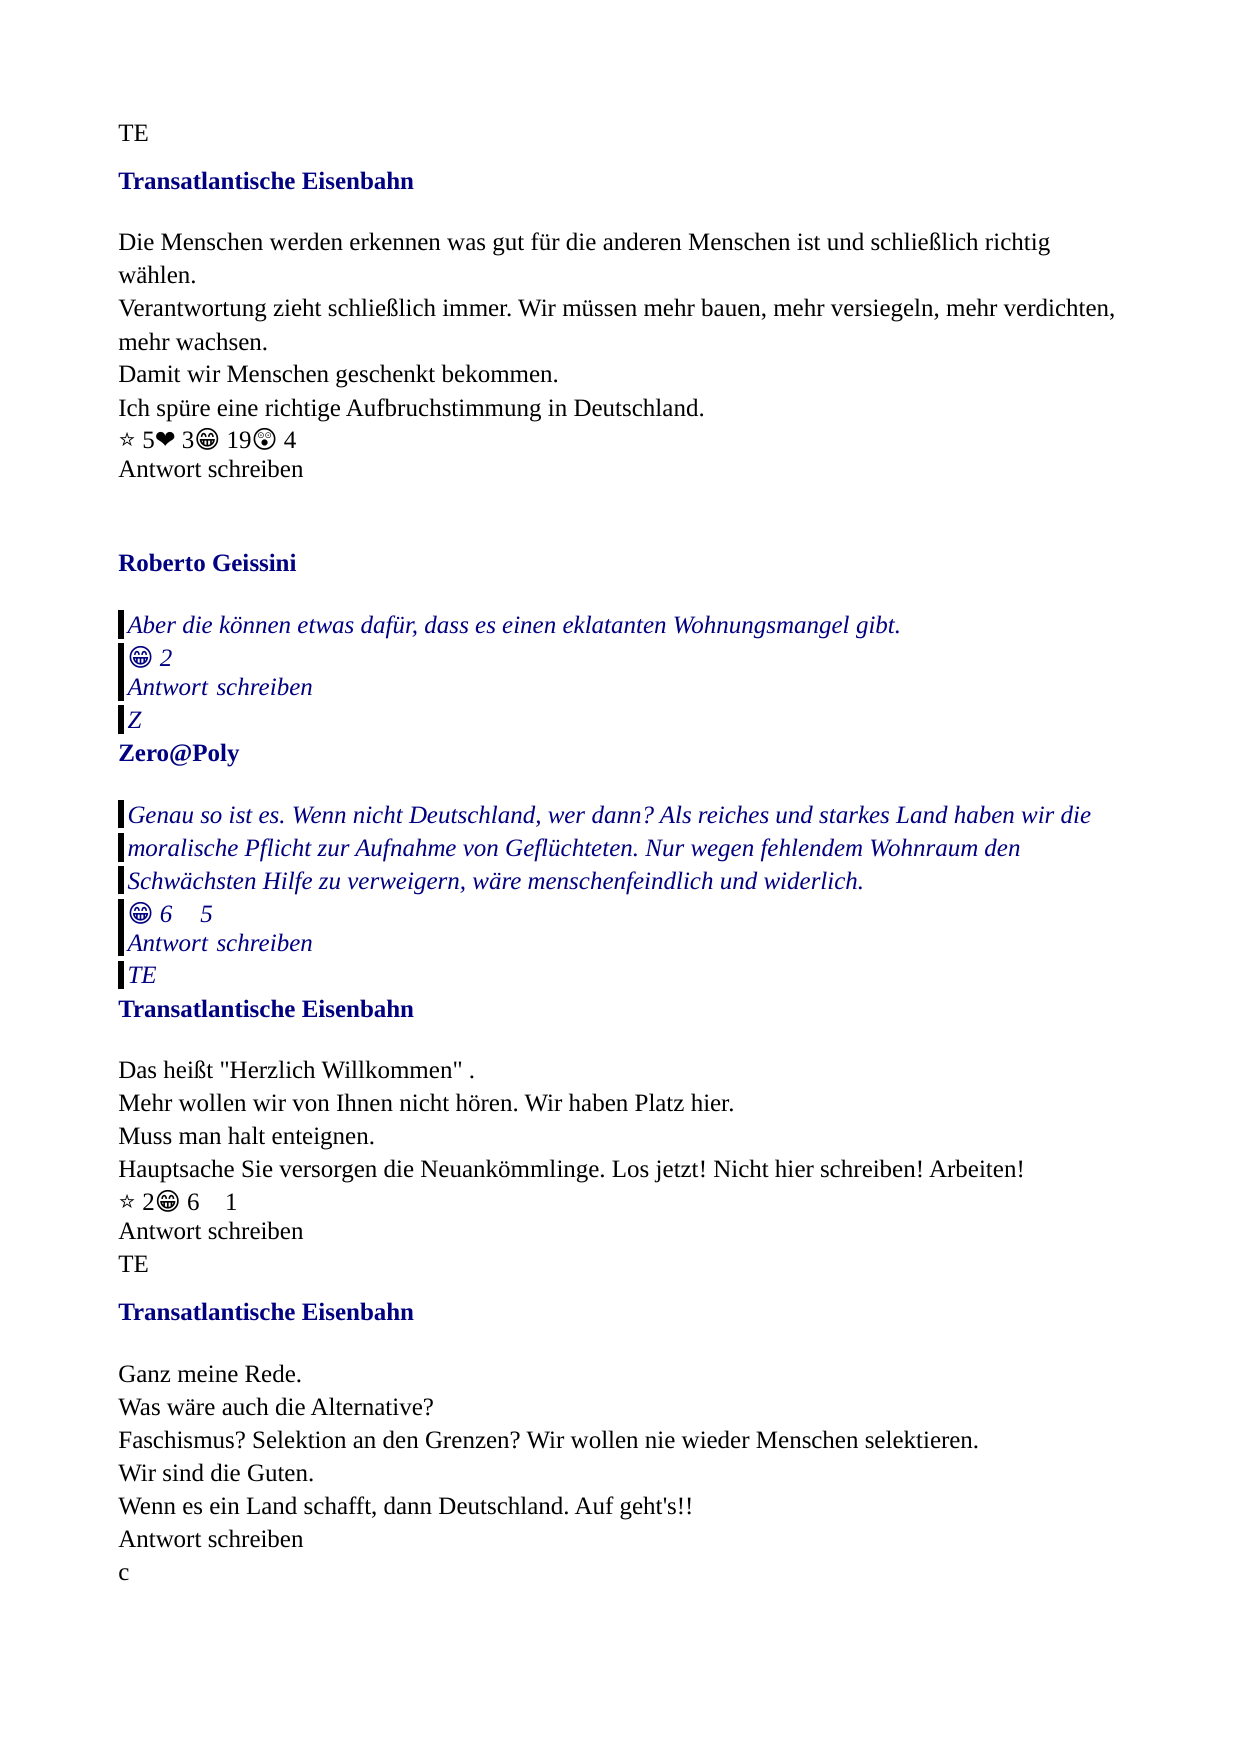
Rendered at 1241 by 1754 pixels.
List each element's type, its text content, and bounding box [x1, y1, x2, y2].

text Damit wir Menschen geschenkt bekommen. [118, 359, 1122, 388]
text Antwort schreiben [118, 1524, 1122, 1552]
subtitle Transatlantische Eisenbahn [118, 1297, 1122, 1326]
text 😁 2 [124, 643, 1122, 672]
text Muss man halt enteignen. [118, 1121, 1122, 1150]
subtitle Transatlantische Eisenbahn [118, 994, 1122, 1022]
text Z [124, 705, 1122, 734]
text Antwort schreiben [118, 1216, 1122, 1245]
text Antwort schreiben [124, 928, 1122, 956]
subtitle Zero@Poly [118, 738, 1122, 767]
text Verantwortung zieht schließlich immer. Wir müssen mehr bauen, mehr versiegeln, mehr verdichten, mehr wachsen. [118, 293, 1122, 355]
text ⭐️ 2😁 6🤨 1 [118, 1187, 1122, 1216]
text Antwort schreiben [124, 672, 1122, 701]
text ⭐️ 5❤️ 3😁 19😲 4 [118, 426, 1122, 454]
text TE [118, 118, 1122, 147]
subtitle Transatlantische Eisenbahn [118, 166, 1122, 194]
text Mehr wollen wir von Ihnen nicht hören. Wir haben Platz hier. [118, 1088, 1122, 1117]
text Genau so ist es. Wenn nicht Deutschland, wer dann? Als reiches und starkes Land haben wir die moralische Pflicht zur Aufnahme von Geflüchteten. Nur wegen fehlendem Wohnraum den Schwächsten Hilfe zu verweigern, wäre menschenfeindlich und widerlich. [118, 800, 1122, 894]
text Was wäre auch die Alternative? [118, 1392, 1122, 1420]
text Antwort schreiben [118, 454, 1122, 483]
text Die Menschen werden erkennen was gut für die anderen Menschen ist und schließlich richtig wählen. [118, 227, 1122, 289]
text Das heißt "Herzlich Willkommen" . [118, 1055, 1122, 1084]
text Wir sind die Guten. [118, 1458, 1122, 1486]
text Wenn es ein Land schafft, dann Deutschland. Auf geht's!! [118, 1491, 1122, 1519]
subtitle Roberto Geissini [118, 548, 1122, 577]
text Aber die können etwas dafür, dass es einen eklatanten Wohnungsmangel gibt. [124, 610, 1122, 639]
text TE [124, 961, 1122, 989]
text Faschismus? Selektion an den Grenzen? Wir wollen nie wieder Menschen selektieren. [118, 1425, 1122, 1453]
text c [118, 1557, 1122, 1586]
text Hauptsache Sie versorgen die Neuankömmlinge. Los jetzt! Nicht hier schreiben! Arbeiten! [118, 1154, 1122, 1183]
text 😁 6🙁 5 [124, 899, 1122, 928]
text Ganz meine Rede. [118, 1359, 1122, 1387]
text Ich spüre eine richtige Aufbruchstimmung in Deutschland. [118, 393, 1122, 421]
text TE [118, 1249, 1122, 1278]
